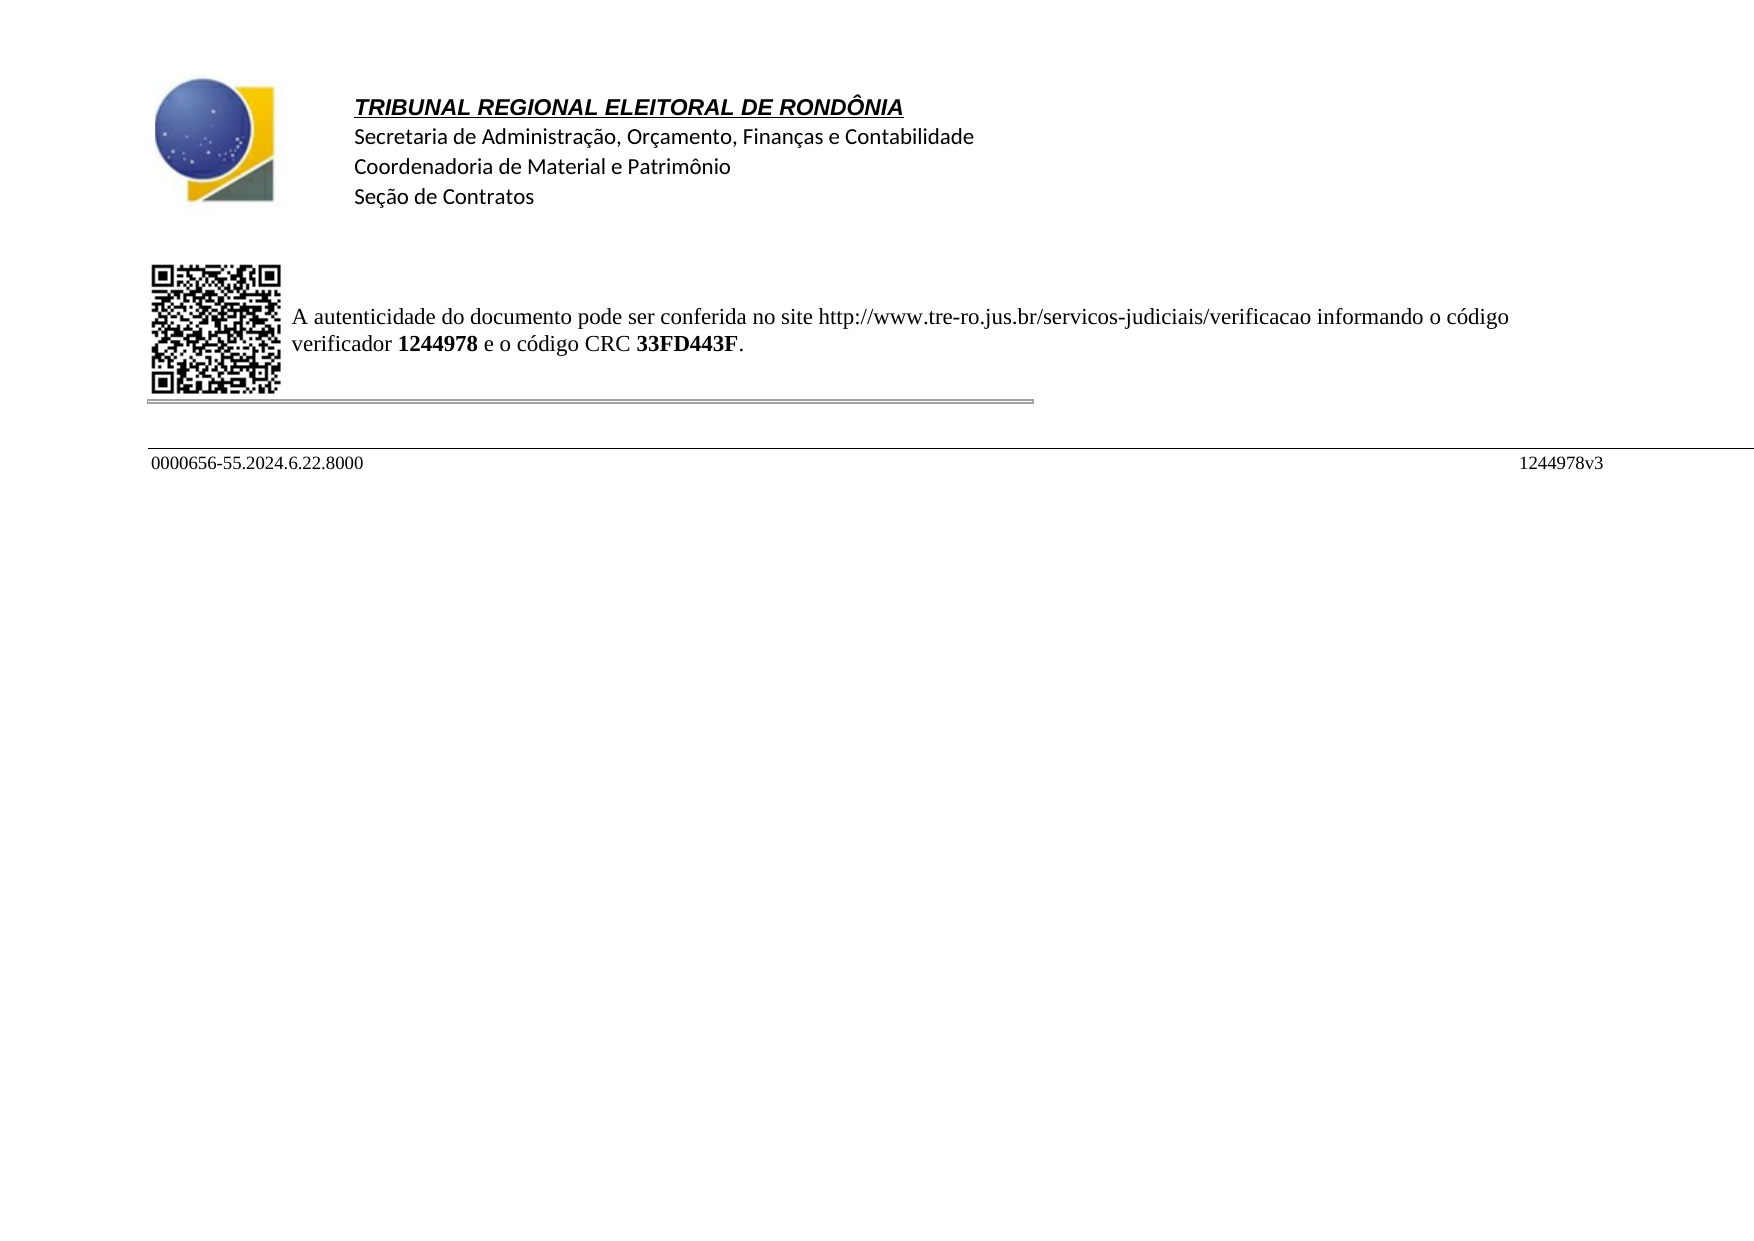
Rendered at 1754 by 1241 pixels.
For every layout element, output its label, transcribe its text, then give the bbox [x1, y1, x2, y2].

table_header [148, 261, 290, 398]
table_header A autenticidade do documento pode ser conferida no site http://www.tre-ro.jus.br/servicos-judiciais/verificacao informando o código verificador 1244978 e o código CRC 33FD443F. [290, 261, 1616, 398]
table_header 0000656-55.2024.6.22.8000 [148, 449, 877, 476]
table_header 1244978v3 [877, 449, 1606, 476]
